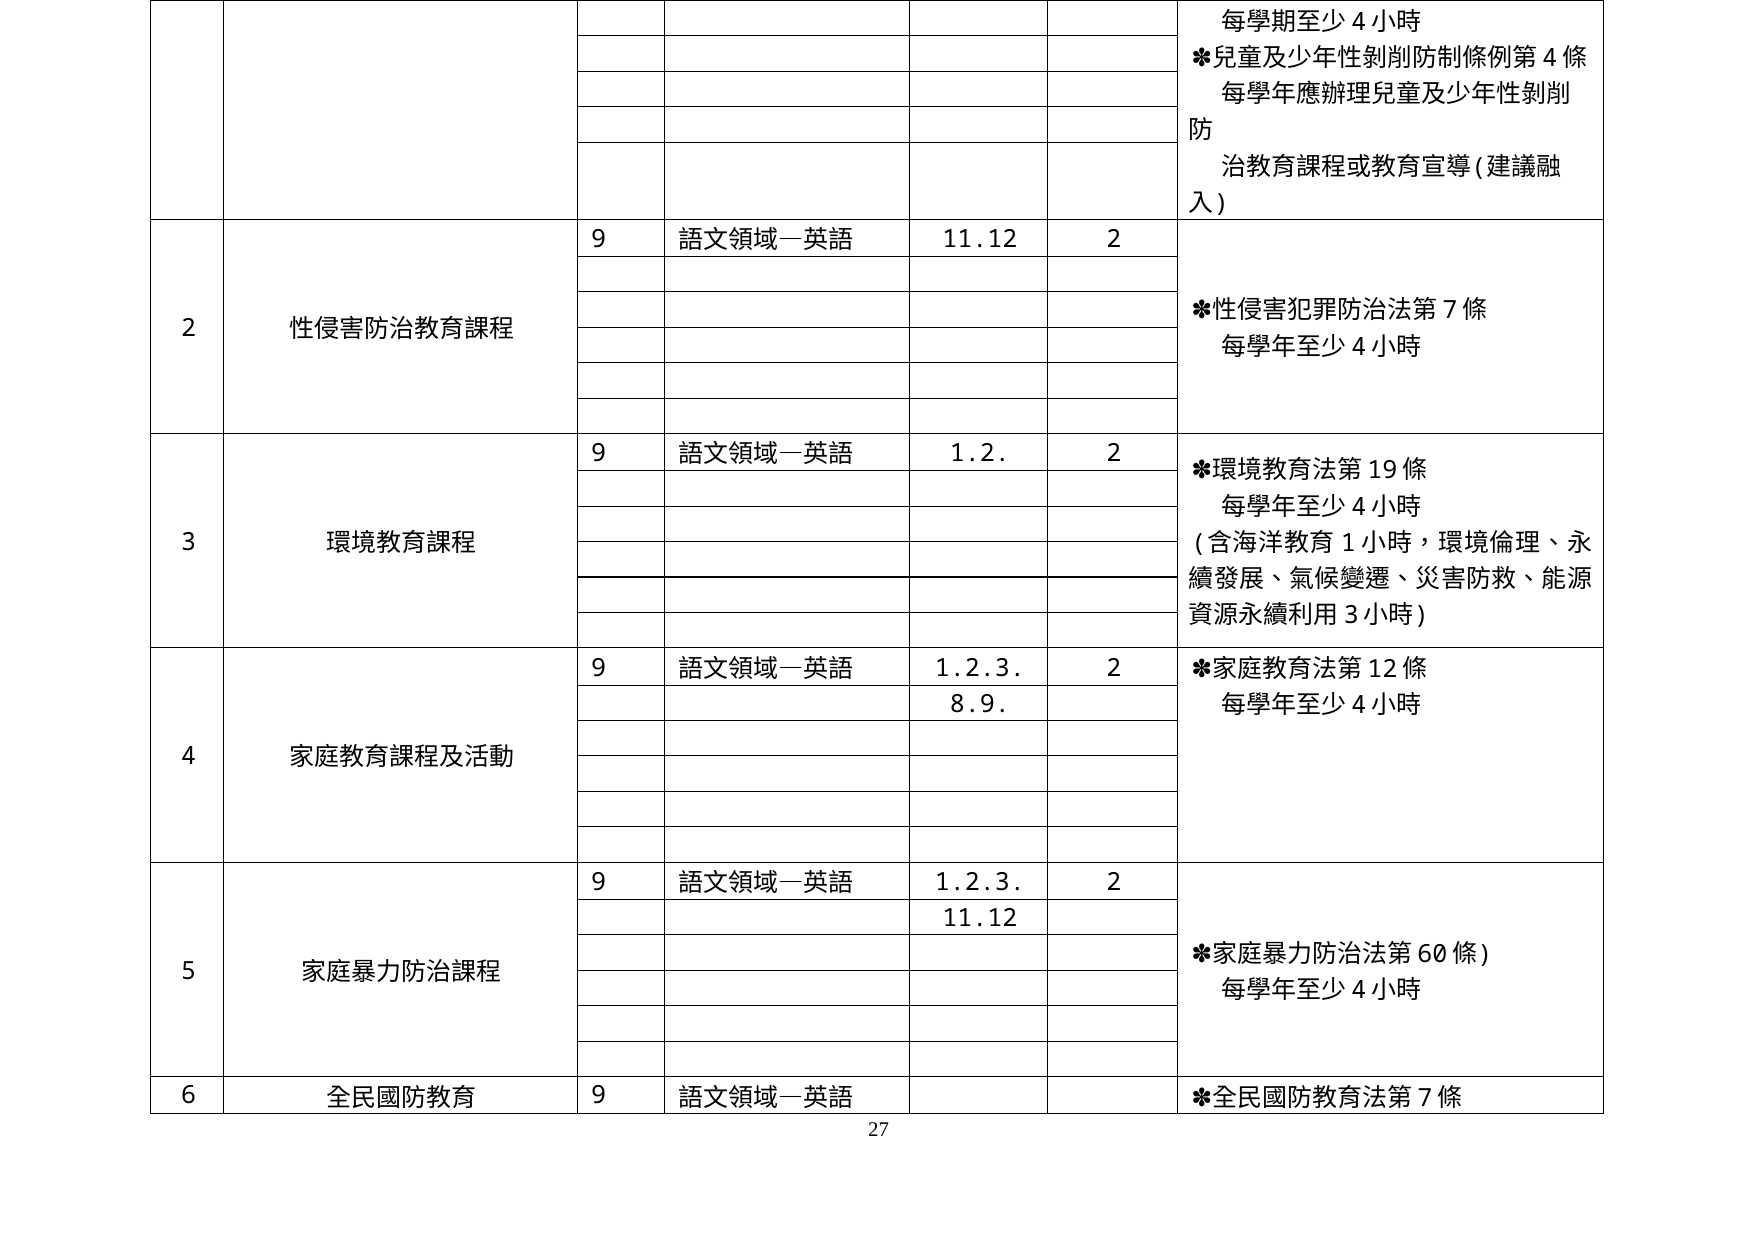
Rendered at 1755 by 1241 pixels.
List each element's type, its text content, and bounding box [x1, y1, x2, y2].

table_cell [1048, 756, 1177, 791]
table_cell [1048, 900, 1177, 934]
table_cell 2 [1048, 434, 1177, 470]
table_cell 家庭教育課程及活動 [224, 648, 577, 862]
table_cell [578, 292, 664, 327]
table_cell [910, 756, 1047, 791]
table_cell 語文領域—英語 [665, 220, 909, 256]
table_cell 9 [578, 434, 664, 470]
table_cell [578, 935, 664, 970]
table_cell [1048, 107, 1177, 142]
table_cell [665, 792, 909, 826]
table_cell [665, 36, 909, 71]
table_cell [665, 756, 909, 791]
table_cell [1048, 792, 1177, 826]
table_cell [910, 36, 1047, 71]
table_cell 語文領域—英語 [665, 648, 909, 684]
table_cell [1048, 721, 1177, 755]
table_cell [578, 792, 664, 826]
table_cell [910, 1006, 1047, 1041]
table_cell [665, 935, 909, 970]
table_cell [910, 257, 1047, 291]
table_cell 2 [1048, 863, 1177, 899]
table_cell [910, 1042, 1047, 1076]
table_cell [578, 363, 664, 397]
table_cell 性侵害防治教育課程 [224, 220, 577, 433]
table_cell [910, 363, 1047, 397]
table_cell [578, 1, 664, 35]
table_cell [910, 72, 1047, 106]
table_cell 家庭暴力防治課程 [224, 863, 577, 1076]
table_cell 4 [151, 648, 223, 862]
table_cell [665, 900, 909, 934]
table_cell [578, 471, 664, 506]
table_cell 5 [151, 863, 223, 1076]
table_cell [665, 827, 909, 862]
table_cell 2 [1048, 220, 1177, 256]
table_cell [910, 292, 1047, 327]
table_cell [578, 542, 664, 576]
table_cell 語文領域—英語 [665, 863, 909, 899]
table_cell [665, 1006, 909, 1041]
table_cell [1048, 72, 1177, 106]
table_cell [578, 578, 664, 612]
table_cell [665, 363, 909, 397]
table_cell [665, 1, 909, 35]
table_cell 2 [1048, 648, 1177, 684]
table_cell [665, 471, 909, 506]
table_cell [578, 107, 664, 142]
table_cell [1048, 399, 1177, 433]
table_cell [1048, 542, 1177, 576]
table_cell [665, 143, 909, 218]
table_cell [665, 399, 909, 433]
table_cell [578, 721, 664, 755]
table_cell [910, 792, 1047, 826]
table_cell [1048, 935, 1177, 970]
table_cell [1048, 1006, 1177, 1041]
table_cell ✽全民國防教育法第7條 [1178, 1077, 1603, 1113]
table_cell [578, 1042, 664, 1076]
table_cell [578, 36, 664, 71]
table_cell [578, 1006, 664, 1041]
table_cell 11.12 [910, 220, 1047, 256]
table_cell ✽家庭教育法第12條 每學年至少4小時 [1178, 648, 1603, 862]
table_cell [910, 578, 1047, 612]
table_cell [1048, 292, 1177, 327]
table_cell [578, 399, 664, 433]
table_cell [910, 542, 1047, 576]
table_cell [1048, 578, 1177, 612]
table_cell [578, 143, 664, 218]
table_cell [665, 72, 909, 106]
table_cell [578, 328, 664, 362]
table_cell [910, 143, 1047, 218]
table_cell [578, 613, 664, 647]
table_cell [1048, 328, 1177, 362]
table_cell [665, 292, 909, 327]
table_cell [578, 756, 664, 791]
table_cell 1.2.3. [910, 648, 1047, 684]
table_cell ✽性侵害犯罪防治法第7條 每學年至少4小時 [1178, 220, 1603, 433]
table_cell 1.2. [910, 434, 1047, 470]
table_cell [665, 1042, 909, 1076]
table_cell 語文領域—英語 [665, 1077, 909, 1113]
table_cell [224, 1, 577, 218]
table_cell [665, 542, 909, 576]
table_cell 2 [151, 220, 223, 433]
table_cell [665, 257, 909, 291]
table_cell [910, 107, 1047, 142]
table_cell [578, 507, 664, 541]
table_cell [910, 935, 1047, 970]
table_cell [1048, 257, 1177, 291]
table_cell ✽家庭暴力防治法第60條) 每學年至少4小時 [1178, 863, 1603, 1076]
table_cell [665, 971, 909, 1005]
table_cell [665, 686, 909, 720]
table_cell [910, 721, 1047, 755]
table_cell 環境教育課程 [224, 434, 577, 647]
table_cell [665, 578, 909, 612]
table_cell [665, 107, 909, 142]
table_cell 1.2.3. [910, 863, 1047, 899]
table_cell [910, 971, 1047, 1005]
table_cell 全民國防教育 [224, 1077, 577, 1113]
table_cell [910, 399, 1047, 433]
table_cell 每學期至少4小時 ✽兒童及少年性剝削防制條例第4條 每學年應辦理兒童及少年性剝削防 治教育課程或教育宣導(建議融入) [1178, 1, 1603, 218]
table_cell [578, 72, 664, 106]
table_cell [1048, 1042, 1177, 1076]
table_cell [1048, 1, 1177, 35]
table_cell [665, 613, 909, 647]
table_cell [910, 1, 1047, 35]
table_cell [910, 471, 1047, 506]
table_cell [910, 328, 1047, 362]
table_cell 9 [578, 1077, 664, 1113]
table_cell [910, 1077, 1047, 1113]
table_cell 8.9. [910, 686, 1047, 720]
table_cell [665, 507, 909, 541]
table_cell [1048, 971, 1177, 1005]
table_cell [910, 507, 1047, 541]
table_cell [1048, 507, 1177, 541]
table_cell [665, 721, 909, 755]
table_cell [151, 1, 223, 218]
table_cell 11.12 [910, 900, 1047, 934]
table_cell [578, 686, 664, 720]
table_cell [1048, 471, 1177, 506]
table_cell [910, 613, 1047, 647]
table_cell ✽環境教育法第19條 每學年至少4小時 (含海洋教育1小時，環境倫理、永續發展、氣候變遷、災害防救、能源資源永續利用3小時) [1178, 434, 1603, 647]
table_cell [1048, 36, 1177, 71]
table_cell 9 [578, 220, 664, 256]
table_cell 9 [578, 648, 664, 684]
table_cell 3 [151, 434, 223, 647]
table_cell [1048, 686, 1177, 720]
table_cell [578, 900, 664, 934]
table_cell 語文領域—英語 [665, 434, 909, 470]
table_cell [578, 971, 664, 1005]
table_cell [1048, 143, 1177, 218]
table_cell [1048, 1077, 1177, 1113]
table_cell [1048, 613, 1177, 647]
table_cell [578, 827, 664, 862]
table_cell 6 [151, 1077, 223, 1113]
table_cell 9 [578, 863, 664, 899]
table_cell [1048, 363, 1177, 397]
table_cell [1048, 827, 1177, 862]
table_cell [578, 257, 664, 291]
table_cell [665, 328, 909, 362]
table_cell [910, 827, 1047, 862]
